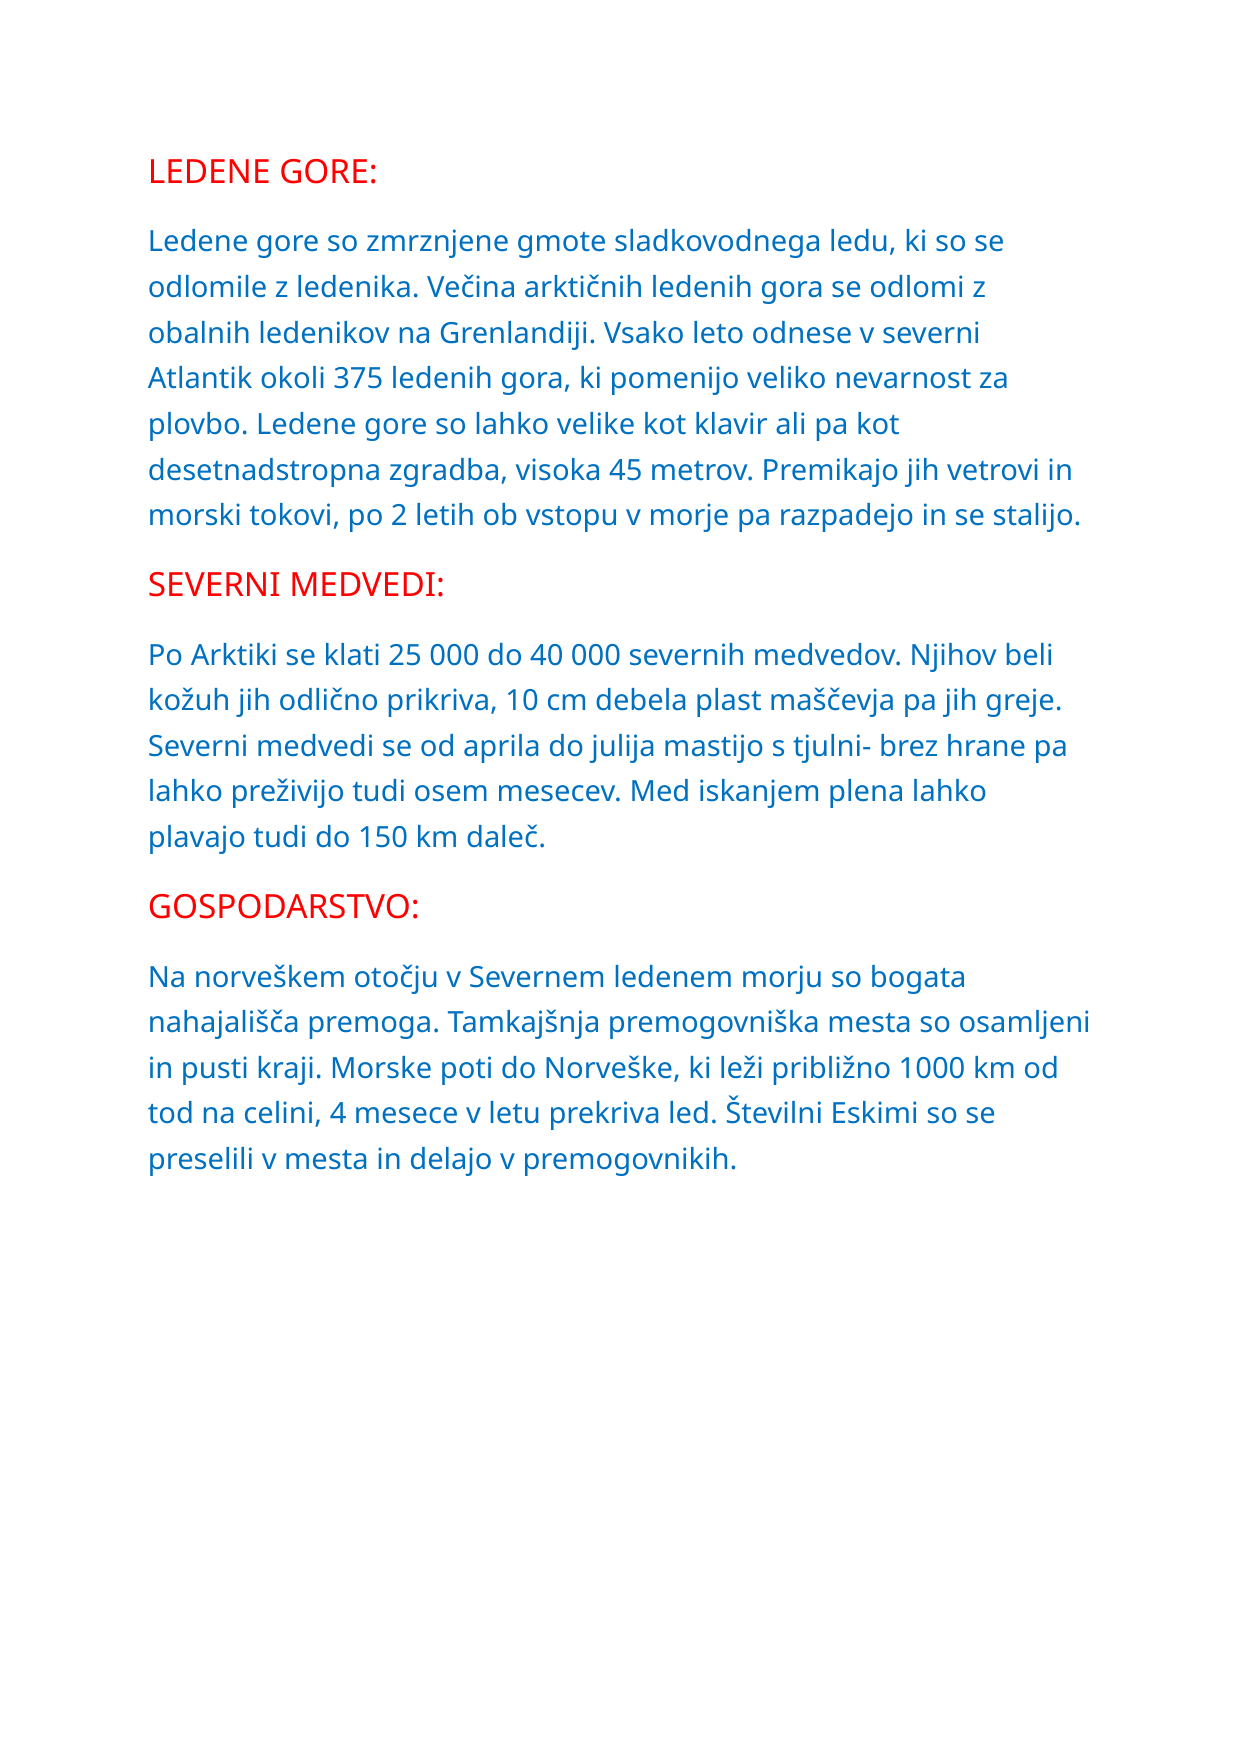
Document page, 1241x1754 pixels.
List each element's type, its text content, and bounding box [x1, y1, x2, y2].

text LEDENE GORE: [148, 148, 1093, 193]
text Ledene gore so zmrznjene gmote sladkovodnega ledu, ki so se odlomile z ledenika. Večina arktičnih ledenih gora se odlomi z obalnih ledenikov na Grenlandiji. Vsako leto odnese v severni Atlantik okoli 375 ledenih gora, ki pomenijo veliko nevarnost za plovbo. Ledene gore so lahko velike kot klavir ali pa kot desetnadstropna zgradba, visoka 45 metrov. Premikajo jih vetrovi in morski tokovi, po 2 letih ob vstopu v morje pa razpadejo in se stalijo. [148, 221, 1093, 534]
text Po Arktiki se klati 25 000 do 40 000 severnih medvedov. Njihov beli kožuh jih odlično prikriva, 10 cm debela plast maščevja pa jih greje. Severni medvedi se od aprila do julija mastijo s tjulni- brez hrane pa lahko preživijo tudi osem mesecev. Med iskanjem plena lahko plavajo tudi do 150 km daleč. [148, 634, 1093, 856]
text Na norveškem otočju v Severnem ledenem morju so bogata nahajališča premoga. Tamkajšnja premogovniška mesta so osamljeni in pusti kraji. Morske poti do Norveške, ki leži približno 1000 km od tod na celini, 4 mesece v letu prekriva led. Številni Eskimi so se preselili v mesta in delajo v premogovnikih. [148, 956, 1093, 1178]
text SEVERNI MEDVEDI: [148, 561, 1093, 606]
text GOSPODARSTVO: [148, 883, 1093, 928]
